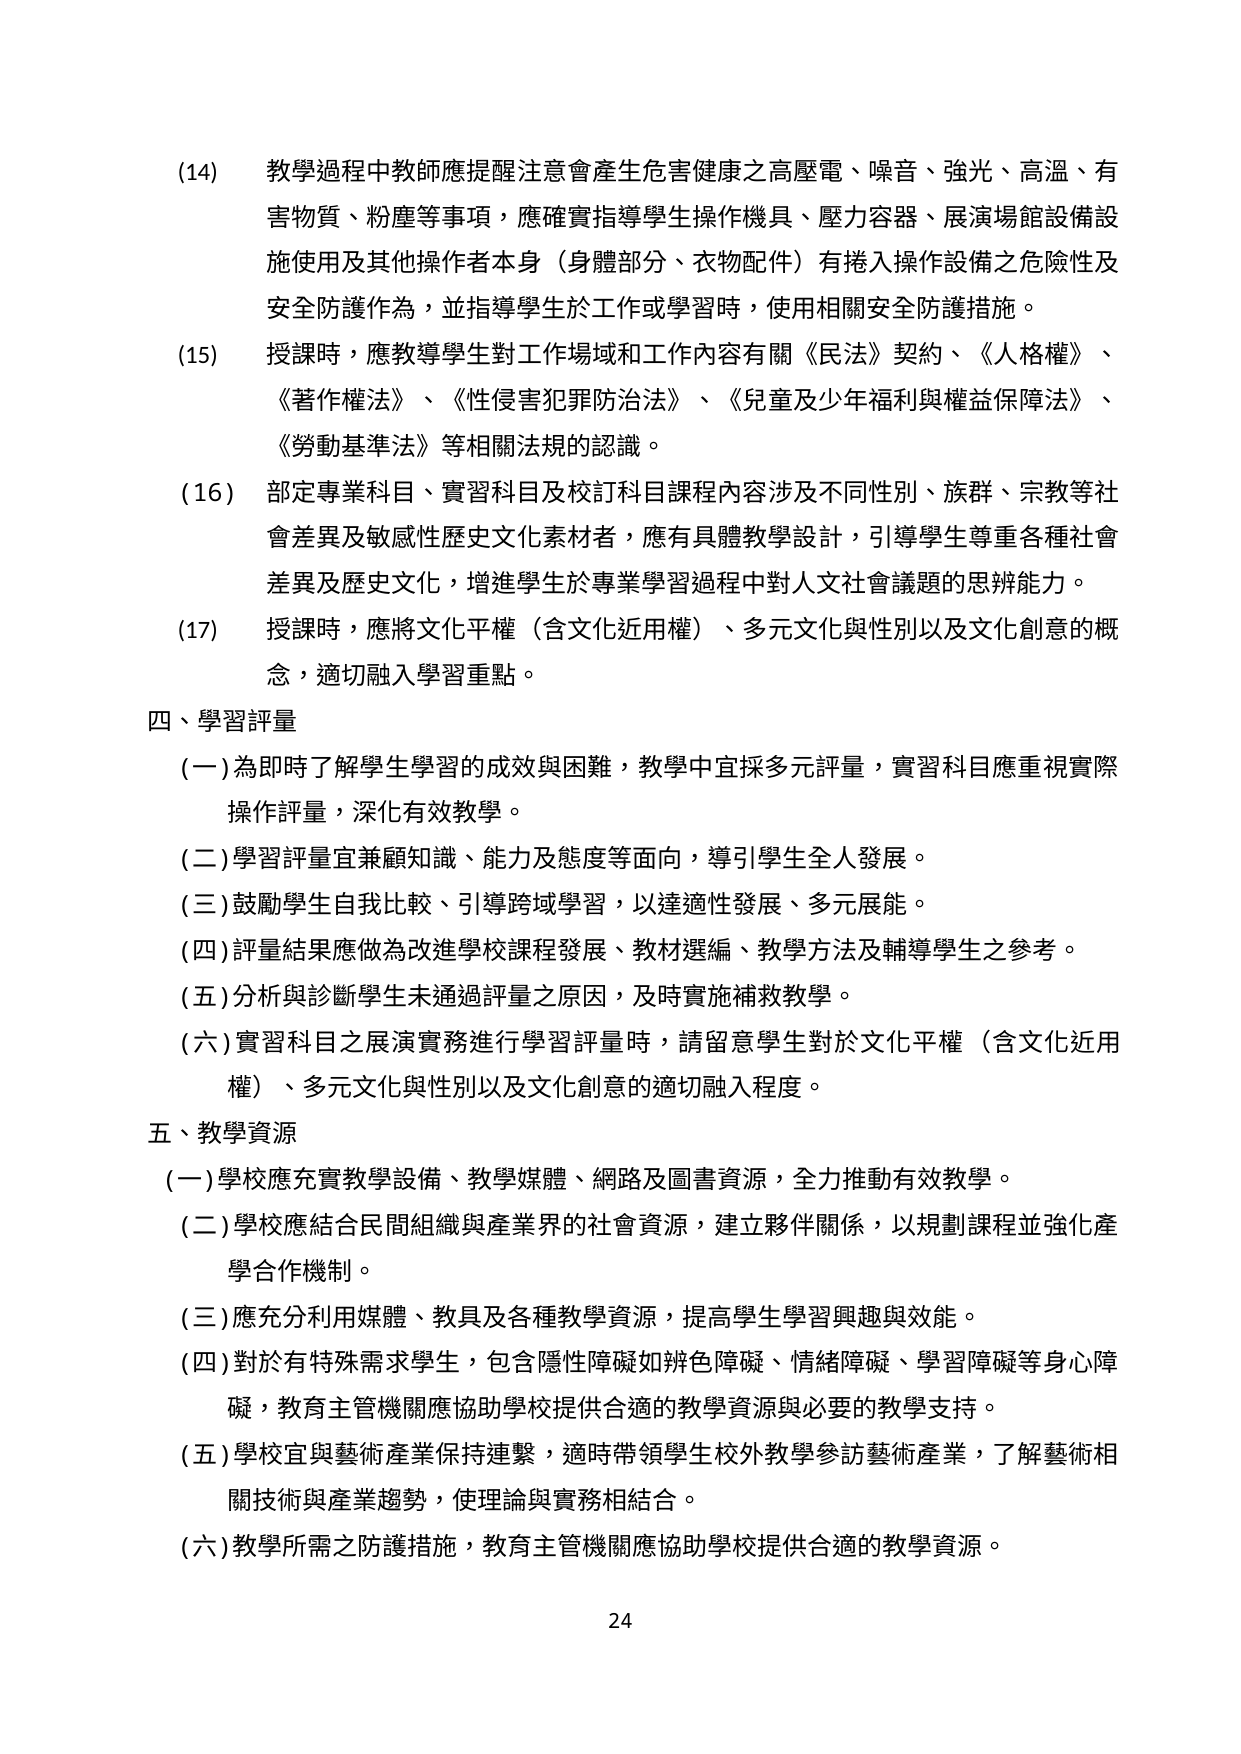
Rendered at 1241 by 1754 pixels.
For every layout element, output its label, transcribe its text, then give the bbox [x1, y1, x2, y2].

text (一)學校應充實教學設備、教學媒體、網路及圖書資源，全力推動有效教學。 [162, 1152, 1122, 1198]
text (六)實習科目之展演實務進行學習評量時，請留意學生對於文化平權（含文化近用權）、多元文化與性別以及文化創意的適切融入程度。 [177, 1014, 1122, 1106]
text 五、教學資源 [118, 1106, 1122, 1152]
list 教學過程中教師應提醒注意會產生危害健康之高壓電、噪音、強光、高溫、有害物質、粉塵等事項，應確實指導學生操作機具、壓力容器、展演場館設備設施使用及其他操作者本身（身體部分、衣物配件）有捲入操作設備之危險性及安全防護作為，並指導學生於工作或學習時，使用相關安全防護措施。 [177, 143, 1122, 327]
text (五)分析與診斷學生未通過評量之原因，及時實施補救教學。 [177, 968, 1122, 1014]
text 四、學習評量 [118, 693, 1122, 739]
list 授課時，應將文化平權（含文化近用權）、多元文化與性別以及文化創意的概念，適切融入學習重點。 [177, 602, 1122, 693]
text (二)學習評量宜兼顧知識、能力及態度等面向，導引學生全人發展。 [177, 831, 1122, 877]
text (二)學校應結合民間組織與產業界的社會資源，建立夥伴關係，以規劃課程並強化產學合作機制。 [177, 1198, 1122, 1289]
text (四)評量結果應做為改進學校課程發展、教材選編、教學方法及輔導學生之參考。 [177, 923, 1122, 968]
text (六)教學所需之防護措施，教育主管機關應協助學校提供合適的教學資源。 [177, 1518, 1122, 1564]
text (一)為即時了解學生學習的成效與困難，教學中宜採多元評量，實習科目應重視實際操作評量，深化有效教學。 [177, 739, 1122, 831]
list 部定專業科目、實習科目及校訂科目課程內容涉及不同性別、族群、宗教等社會差異及敏感性歷史文化素材者，應有具體教學設計，引導學生尊重各種社會差異及歷史文化，增進學生於專業學習過程中對人文社會議題的思辨能力。 [177, 464, 1122, 602]
text (四)對於有特殊需求學生，包含隱性障礙如辨色障礙、情緒障礙、學習障礙等身心障礙，教育主管機關應協助學校提供合適的教學資源與必要的教學支持。 [177, 1335, 1122, 1427]
text (三)鼓勵學生自我比較、引導跨域學習，以達適性發展、多元展能。 [177, 877, 1122, 923]
text (三)應充分利用媒體、教具及各種教學資源，提高學生學習興趣與效能。 [177, 1289, 1122, 1335]
list 授課時，應教導學生對工作場域和工作內容有關《民法》契約、《人格權》、《著作權法》、《性侵害犯罪防治法》、《兒童及少年福利與權益保障法》、《勞動基準法》等相關法規的認識。 [177, 327, 1122, 464]
text (五)學校宜與藝術產業保持連繫，適時帶領學生校外教學參訪藝術產業，了解藝術相關技術與產業趨勢，使理論與實務相結合。 [177, 1427, 1122, 1518]
